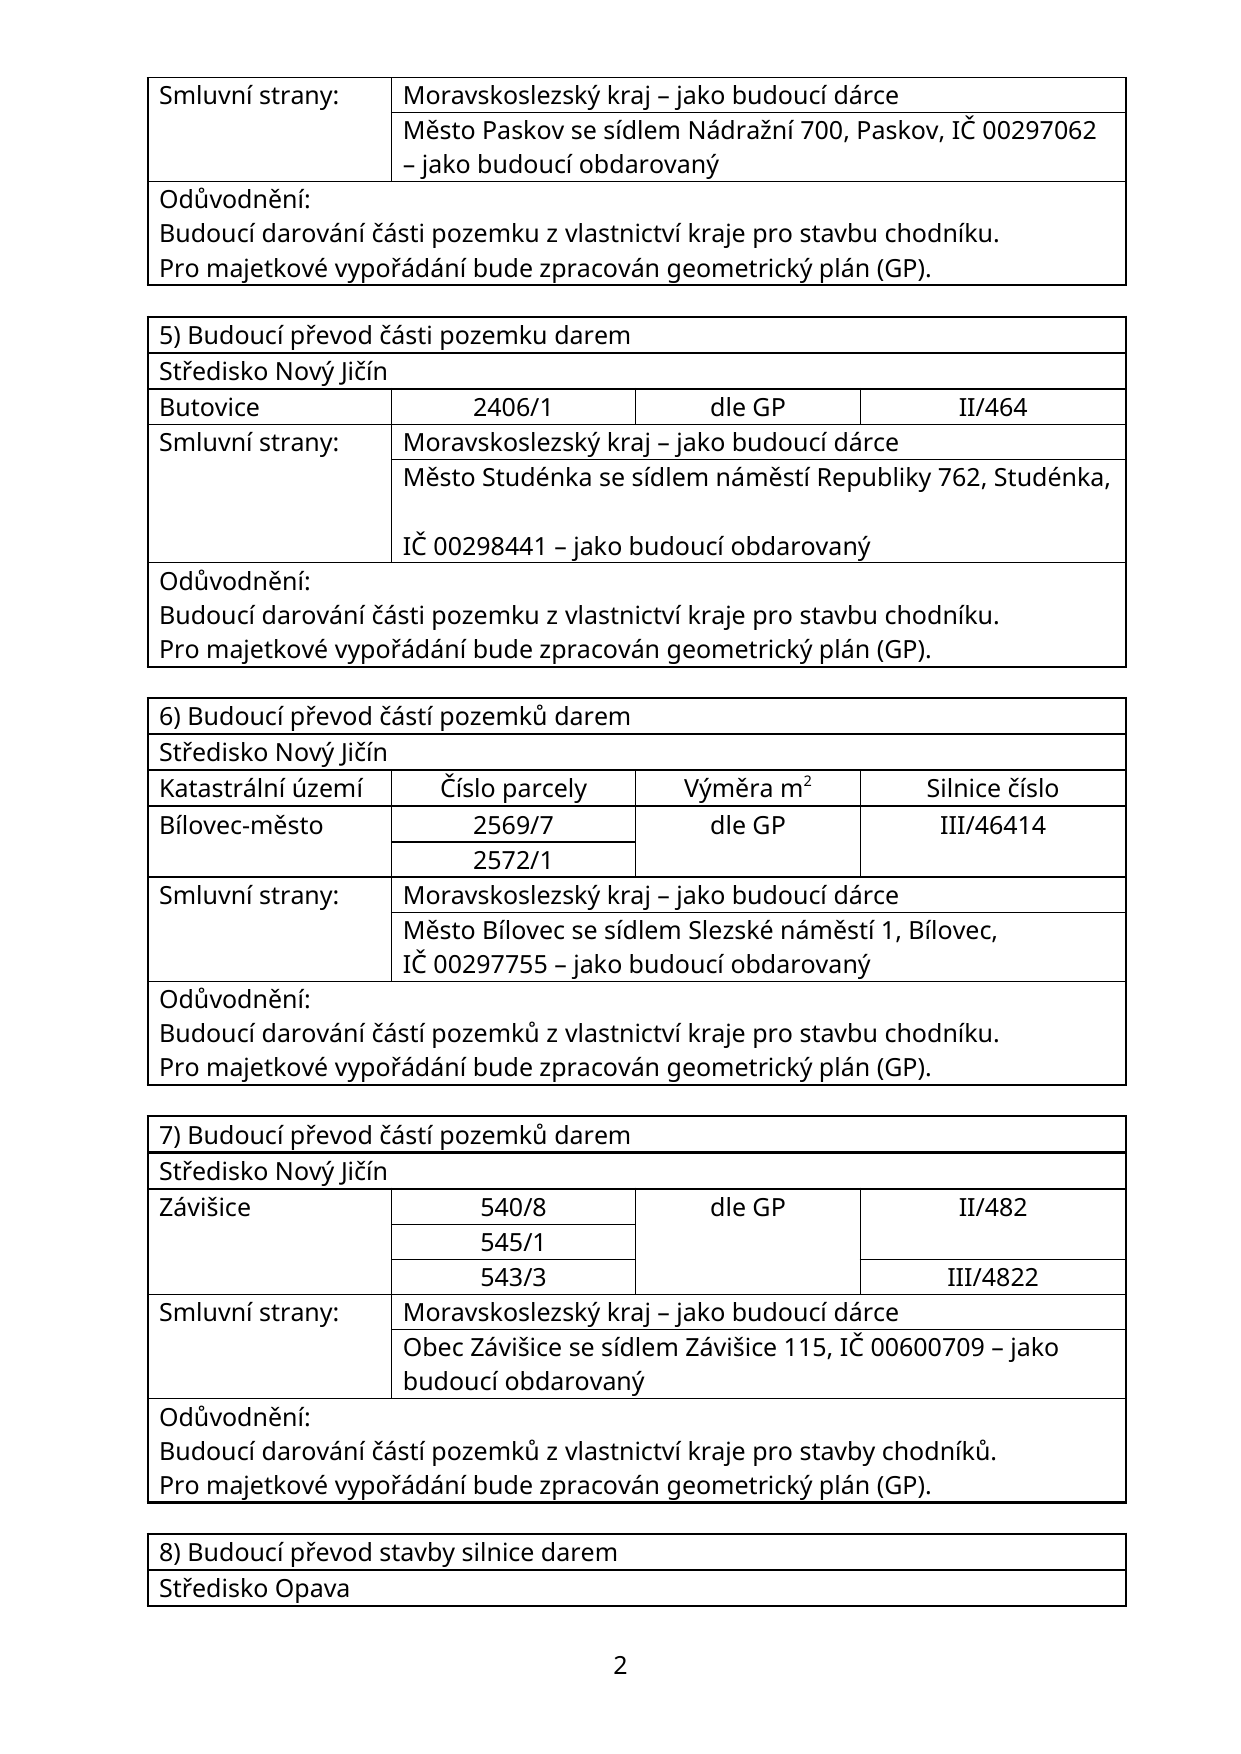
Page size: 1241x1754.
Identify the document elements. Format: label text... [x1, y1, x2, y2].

table_cell II/482 [861, 1190, 1125, 1259]
table_cell 540/8 [392, 1190, 635, 1224]
table_cell Butovice [149, 390, 391, 424]
table_cell Odůvodnění: Budoucí darování části pozemku z vlastnictví kraje pro stavbu chodníku. Pro majetkové vypořádání bude zpracován geometrický plán (GP). [149, 182, 1125, 284]
table_cell Výměra m2 [636, 771, 860, 805]
table_cell Odůvodnění: Budoucí darování částí pozemků z vlastnictví kraje pro stavby chodníků. Pro majetkové vypořádání bude zpracován geometrický plán (GP). [149, 1399, 1125, 1501]
table_cell 543/3 [392, 1260, 635, 1294]
table_cell Město Bílovec se sídlem Slezské náměstí 1, Bílovec, IČ 00297755 – jako budoucí obdarovaný [392, 913, 1125, 981]
table_cell III/4822 [861, 1260, 1125, 1294]
table_cell Katastrální území [149, 771, 391, 805]
table_cell Město Studénka se sídlem náměstí Republiky 762, Studénka, IČ 00298441 – jako budoucí obdarovaný [392, 460, 1125, 562]
table_cell dle GP [636, 807, 860, 876]
table_cell 2569/7 [392, 807, 635, 841]
table_cell II/464 [861, 390, 1125, 424]
table_cell 545/1 [392, 1225, 635, 1259]
table_cell Závišice [149, 1190, 391, 1294]
table_cell Moravskoslezský kraj – jako budoucí dárce [392, 78, 1125, 112]
table_cell 2406/1 [392, 390, 635, 424]
table_cell Středisko Nový Jičín [149, 1154, 1125, 1187]
table_cell dle GP [636, 1190, 860, 1294]
table_cell Odůvodnění: Budoucí darování části pozemku z vlastnictví kraje pro stavbu chodníku. Pro majetkové vypořádání bude zpracován geometrický plán (GP). [149, 563, 1125, 666]
table_cell Smluvní strany: [149, 78, 391, 181]
table_cell Moravskoslezský kraj – jako budoucí dárce [392, 1295, 1125, 1329]
table_cell Moravskoslezský kraj – jako budoucí dárce [392, 878, 1125, 912]
table_cell Bílovec-město [149, 807, 391, 876]
table_cell Moravskoslezský kraj – jako budoucí dárce [392, 425, 1125, 459]
table_cell Smluvní strany: [149, 1295, 391, 1398]
table_header 8) Budoucí převod stavby silnice darem [149, 1535, 1125, 1569]
table_cell Středisko Opava [149, 1571, 1125, 1605]
table_header 5) Budoucí převod části pozemku darem [149, 318, 1125, 352]
table_cell Obec Závišice se sídlem Závišice 115, IČ 00600709 – jako budoucí obdarovaný [392, 1330, 1125, 1398]
table_cell Město Paskov se sídlem Nádražní 700, Paskov, IČ 00297062 – jako budoucí obdarovaný [392, 113, 1125, 181]
table_cell Smluvní strany: [149, 425, 391, 562]
table_cell Číslo parcely [392, 771, 635, 805]
table_cell Středisko Nový Jičín [149, 735, 1125, 769]
table_cell Středisko Nový Jičín [149, 354, 1125, 388]
table_header 6) Budoucí převod částí pozemků darem [149, 699, 1125, 733]
table_cell Odůvodnění: Budoucí darování částí pozemků z vlastnictví kraje pro stavbu chodníku. Pro majetkové vypořádání bude zpracován geometrický plán (GP). [149, 982, 1125, 1084]
table_cell 2572/1 [392, 843, 635, 876]
table_cell III/46414 [861, 807, 1125, 876]
table_cell dle GP [636, 390, 860, 424]
table_cell Silnice číslo [861, 771, 1125, 805]
table_header 7) Budoucí převod částí pozemků darem [149, 1117, 1125, 1151]
table_cell Smluvní strany: [149, 878, 391, 981]
